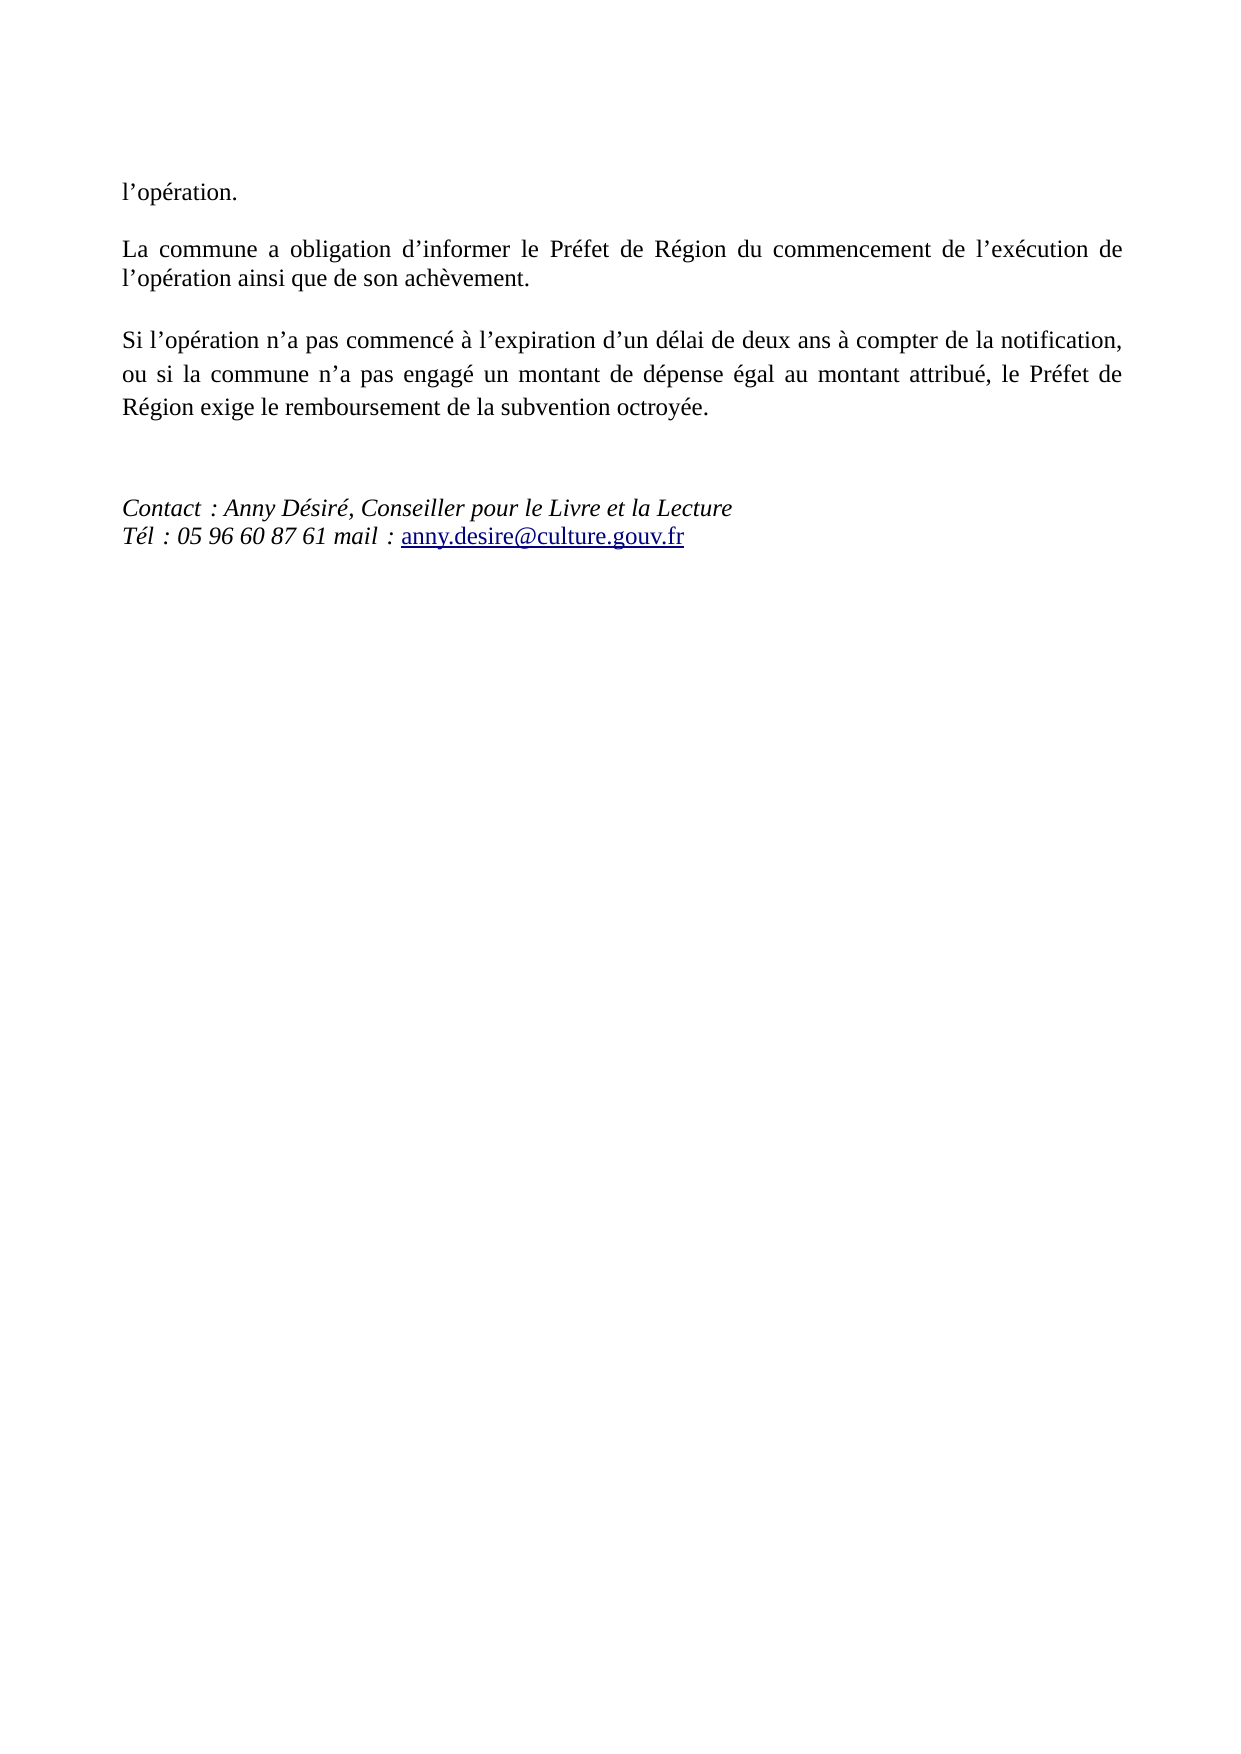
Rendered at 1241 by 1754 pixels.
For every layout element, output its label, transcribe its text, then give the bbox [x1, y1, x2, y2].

text l’opération. [122, 177, 1123, 206]
text Si l’opération n’a pas commencé à l’expiration d’un délai de deux ans à compter de la notification, ou si la commune n’a pas engagé un montant de dépense égal au montant attribué, le Préfet de Région exige le remboursement de la subvention octroyée. [122, 321, 1123, 421]
text Tél : 05 96 60 87 61 mail : anny.desire@culture.gouv.fr [122, 521, 1123, 550]
text Contact : Anny Désiré, Conseiller pour le Livre et la Lecture [122, 493, 1123, 521]
text La commune a obligation d’informer le Préfet de Région du commencement de l’exécution de l’opération ainsi que de son achèvement. [122, 234, 1123, 292]
